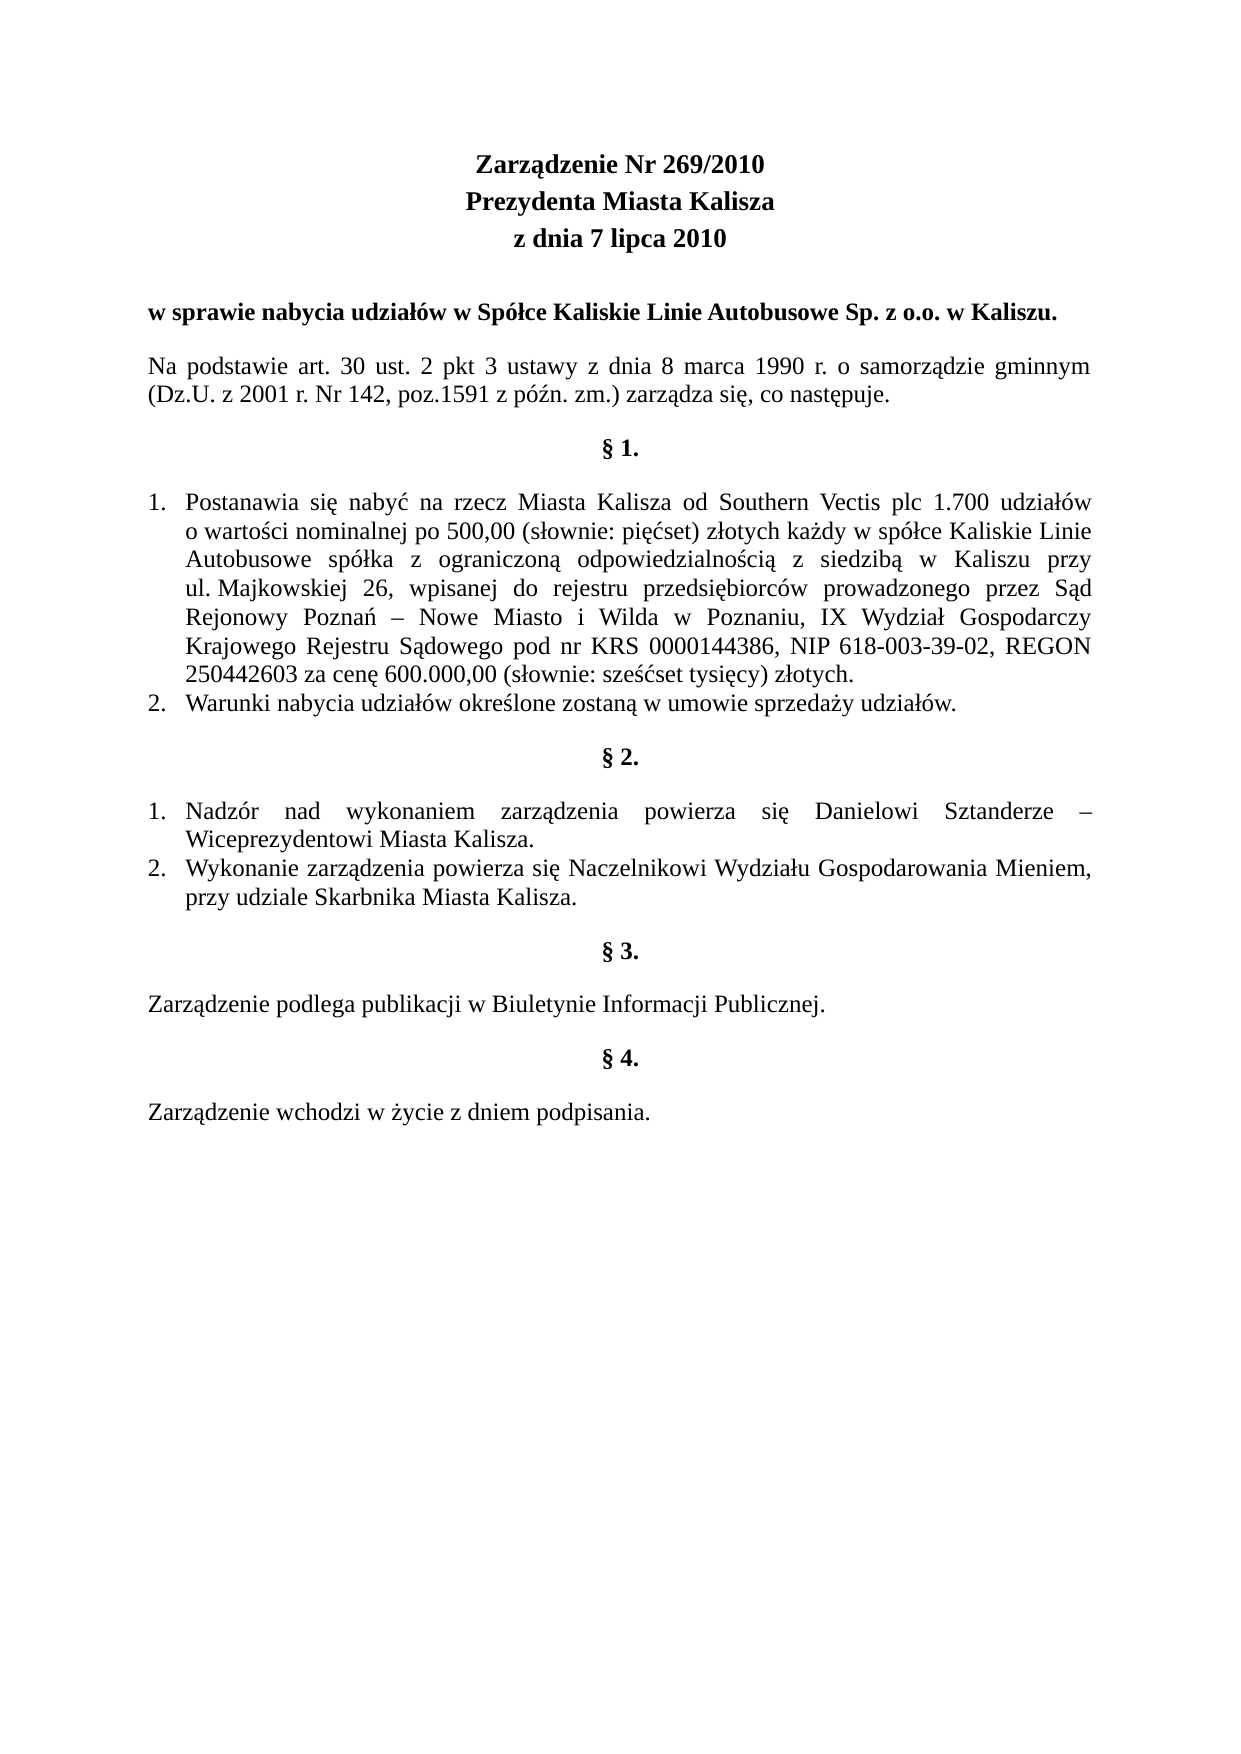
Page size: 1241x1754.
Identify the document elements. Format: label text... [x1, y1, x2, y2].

text Prezydenta Miasta Kalisza [148, 185, 1092, 216]
text § 2. [148, 742, 1092, 771]
text Zarządzenie Nr 269/2010 [148, 148, 1092, 179]
text w sprawie nabycia udziałów w Spółce Kaliskie Linie Autobusowe Sp. z o.o. w Kaliszu. [148, 297, 1092, 326]
list Postanawia się nabyć na rzecz Miasta Kalisza od Southern Vectis plc 1.700 udziałów o wartości nominalnej po 500,00 (słownie: pięćset) złotych każdy w spółce Kaliskie Linie Autobusowe spółka z ograniczoną odpowiedzialnością z siedzibą w Kaliszu przy ul. Majkowskiej 26, wpisanej do rejestru przedsiębiorców prowadzonego przez Sąd Rejonowy Poznań – Nowe Miasto i Wilda w Poznaniu, IX Wydział Gospodarczy Krajowego Rejestru Sądowego pod nr KRS 0000144386, NIP 618-003-39-02, REGON 250442603 za cenę 600.000,00 (słownie: sześćset tysięcy) złotych. [148, 487, 1092, 688]
list Wykonanie zarządzenia powierza się Naczelnikowi Wydziału Gospodarowania Mieniem, przy udziale Skarbnika Miasta Kalisza. [148, 853, 1092, 911]
list Nadzór nad wykonaniem zarządzenia powierza się Danielowi Sztanderze – Wiceprezydentowi Miasta Kalisza. [148, 796, 1092, 853]
list Warunki nabycia udziałów określone zostaną w umowie sprzedaży udziałów. [148, 688, 1092, 717]
text Na podstawie art. 30 ust. 2 pkt 3 ustawy z dnia 8 marca 1990 r. o samorządzie gminnym (Dz.U. z 2001 r. Nr 142, poz.1591 z późn. zm.) zarządza się, co następuje. [148, 351, 1092, 408]
text Zarządzenie podlega publikacji w Biuletynie Informacji Publicznej. [148, 989, 1092, 1018]
text § 1. [148, 433, 1092, 462]
text § 3. [148, 936, 1092, 964]
text z dnia 7 lipca 2010 [148, 222, 1092, 253]
text Zarządzenie wchodzi w życie z dniem podpisania. [148, 1097, 1092, 1126]
text § 4. [148, 1043, 1092, 1072]
